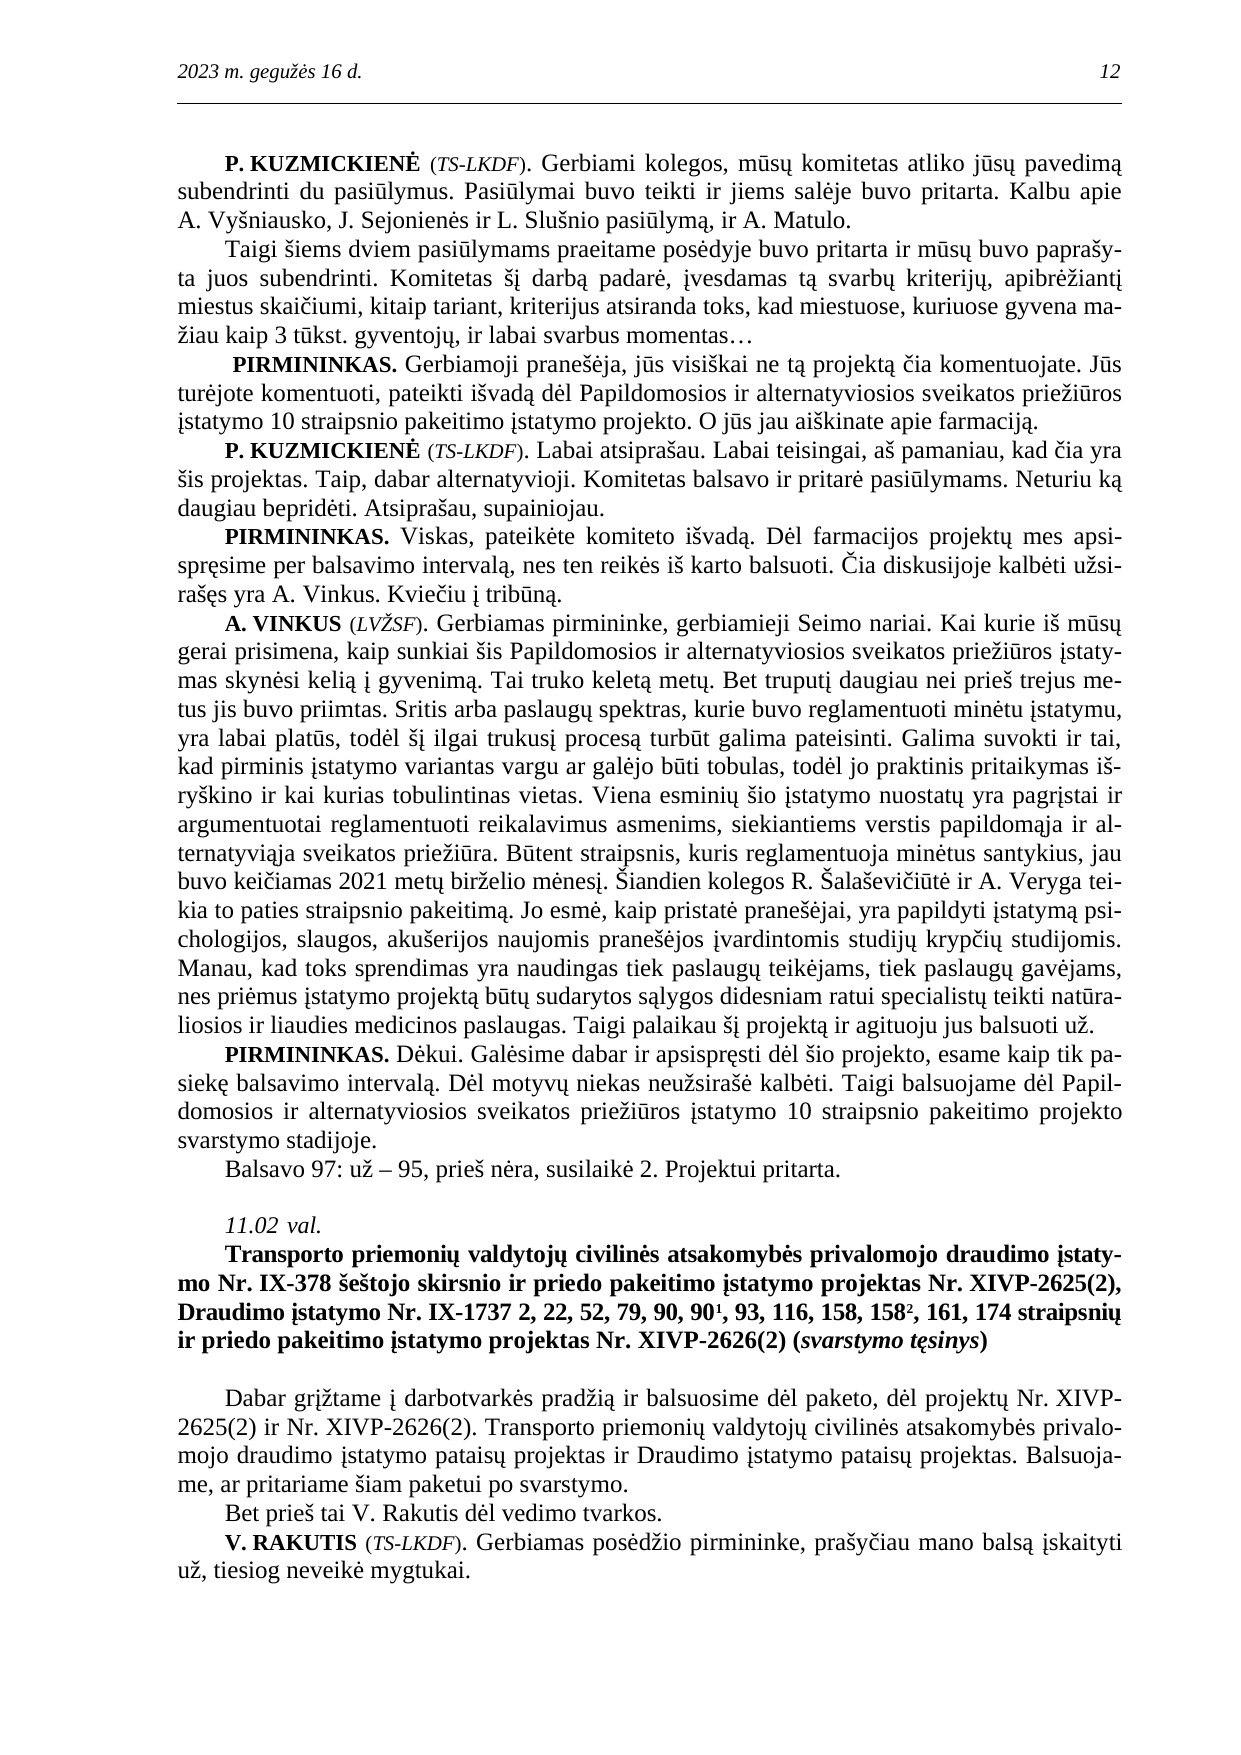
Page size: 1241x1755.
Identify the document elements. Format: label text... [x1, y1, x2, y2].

text V. RAKUTIS (TS-LKDF). Ger­bia­mas po­sė­džio pir­mi­nin­ke, pra­šy­čiau ma­no bal­są įskai­ty­ti už, tie­siog ne­vei­kė myg­tu­kai. [177, 1527, 1122, 1584]
text Da­bar grįž­ta­me į dar­bo­tvarkės pra­džią ir bal­suo­si­me dėl pa­ke­to, dėl pro­jek­tų Nr. XIVP-2625(2) ir Nr. XIVP-2626(2). Trans­por­to prie­mo­nių val­dy­to­jų ci­vi­li­nės at­sa­ko­my­bės pri­va­lo­mo­jo drau­di­mo įsta­ty­mo pa­tai­sų pro­jek­tas ir Drau­di­mo įsta­ty­mo pa­tai­sų pro­jek­tas. Bal­suo­ja­me, ar pri­ta­ria­me šiam pa­ke­tui po svars­ty­mo. [177, 1383, 1122, 1498]
text PIRMININKAS. Vis­kas, pa­tei­kė­te ko­mi­te­to iš­va­dą. Dėl far­ma­ci­jos pro­jek­tų mes ap­si­sprę­si­me per bal­sa­vi­mo in­ter­va­lą, nes ten rei­kės iš kar­to bal­suo­ti. Čia dis­ku­si­jo­je kal­bė­ti už­si­ra­šęs yra A. Vin­kus. Kvie­čiu į tri­bū­ną. [177, 521, 1122, 608]
text Bal­sa­vo 97: už – 95, prieš nė­ra, su­si­lai­kė 2. Pro­jek­tui pri­tar­ta. [177, 1154, 1122, 1183]
text A. VINKUS (LVŽSF). Ger­bia­mas pir­mi­nin­ke, ger­bia­mie­ji Sei­mo na­riai. Kai ku­rie iš mū­sų ge­rai pri­si­me­na, kaip sun­kiai šis Pa­pil­do­mo­sios ir al­ter­na­ty­vio­sios svei­ka­tos prie­žiū­ros įsta­ty­mas sky­nė­si ke­lią į gy­ve­ni­mą. Tai tru­ko ke­le­tą me­tų. Bet tru­pu­tį dau­giau nei prieš tre­jus me­tus jis bu­vo pri­im­tas. Sri­tis ar­ba pa­slau­gų spek­tras, ku­rie bu­vo reg­la­men­tuo­ti mi­nė­tu įsta­ty­mu, yra la­bai pla­tūs, to­dėl šį il­gai tru­ku­sį pro­ce­są tur­būt ga­li­ma pa­tei­sin­ti. Ga­li­ma su­vok­ti ir tai, kad pir­mi­nis įsta­ty­mo va­rian­tas var­gu ar ga­lė­jo bū­ti to­bu­las, to­dėl jo prak­ti­nis pri­tai­ky­mas iš­ryš­ki­no ir kai ku­rias to­bu­lin­ti­nas vie­tas. Vie­na es­mi­nių šio įsta­ty­mo nuo­sta­tų yra pa­grįs­tai ir ar­gu­men­tuo­tai reg­la­men­tuo­ti rei­ka­la­vi­mus as­me­nims, sie­kian­tiems vers­tis pa­pil­do­mąja ir al­ter­na­ty­viąja svei­ka­tos prie­žiū­ra. Bū­tent straips­nis, ku­ris reg­la­men­tuo­ja mi­nė­tus san­ty­kius, jau bu­vo kei­čia­mas 2021 me­tų bir­že­lio mė­ne­sį. Šian­dien ko­le­gos R. Ša­la­še­vi­čiū­tė ir A. Ve­ry­ga tei­kia to pa­ties straips­nio pa­kei­ti­mą. Jo es­mė, kaip pri­sta­tė pra­ne­šė­jai, yra pa­pil­dy­ti įsta­ty­mą psi­cho­lo­gi­jos, slau­gos, aku­še­ri­jos nau­jo­mis pra­ne­šė­jos įvar­din­to­mis stu­di­jų kryp­čių stu­di­jo­mis. Ma­nau, kad toks spren­di­mas yra nau­din­gas tiek pa­slau­gų tei­kė­jams, tiek pa­slau­gų ga­vė­jams, nes pri­ėmus įsta­ty­mo pro­jek­tą bū­tų su­da­ry­tos są­ly­gos di­des­niam ra­tui spe­cia­lis­tų teik­ti na­tū­ra­lio­sios ir liau­dies me­di­ci­nos pa­slau­gas. Tai­gi pa­lai­kau šį pro­jek­tą ir agi­tuo­ju jus bal­suo­ti už. [177, 608, 1122, 1039]
text Trans­por­to prie­mo­nių val­dy­to­jų ci­vi­li­nės at­sa­ko­my­bės pri­va­lo­mo­jo drau­di­mo įstaty­mo Nr. IX-378 šeš­to­jo skir­snio ir prie­do pa­kei­ti­mo įsta­ty­mo pro­jek­tas Nr. XIVP-2625(2), Drau­di­mo įsta­ty­mo Nr. IX-1737 2, 22, 52, 79, 90, 901, 93, 116, 158, 1582, 161, 174 straips­nių ir prie­do pa­kei­ti­mo įsta­ty­mo pro­jek­tas Nr. XIVP-2626(2) (svars­ty­mo tę­si­nys) [177, 1239, 1122, 1354]
text Tai­gi šiems dviem pa­siū­ly­mams pra­ei­ta­me po­sė­dy­je bu­vo pri­tar­ta ir mū­sų bu­vo pa­pra­šy­ta juos su­ben­drin­ti. Ko­mi­te­tas šį dar­bą pa­da­rė, įves­da­mas tą svar­bų kri­te­ri­jų, api­brė­žian­tį mies­tus skai­čiu­mi, ki­taip ta­riant, kri­te­ri­jus at­si­ran­da toks, kad mies­tuo­se, ku­riuo­se gy­ve­na ma­žiau kaip 3 tūkst. gy­ven­to­jų, ir la­bai svar­bus mo­men­tas… [177, 234, 1122, 349]
text PIRMININKAS. Dė­kui. Ga­lė­si­me da­bar ir ap­si­spręs­ti dėl šio pro­jek­to, esa­me kaip tik pa­sie­kę bal­sa­vi­mo in­ter­va­lą. Dėl mo­ty­vų nie­kas ne­už­si­ra­šė kal­bė­ti. Tai­gi bal­suo­ja­me dėl Pa­pil­do­mo­sios ir al­ter­na­ty­vio­sios svei­ka­tos prie­žiū­ros įsta­ty­mo 10 straips­nio pa­kei­ti­mo pro­jek­to svars­ty­mo sta­di­jo­je. [177, 1039, 1122, 1154]
text Bet prieš tai V. Ra­ku­tis dėl ve­di­mo tvar­kos. [177, 1498, 1122, 1527]
text 11.02 val. [224, 1211, 1122, 1239]
text P. KUZMICKIENĖ (TS-LKDF). La­bai at­si­pra­šau. La­bai tei­sin­gai, aš pa­ma­niau, kad čia yra šis pro­jek­tas. Taip, da­bar al­ter­na­ty­vio­ji. Ko­mi­te­tas bal­sa­vo ir pri­ta­rė pa­siū­ly­mams. Ne­tu­riu ką dau­giau be­pri­dė­ti. At­si­pra­šau, su­pai­nio­jau. [177, 435, 1122, 521]
text P. KUZMICKIENĖ (TS-LKDF). Ger­bia­mi ko­le­gos, mū­sų ko­mi­te­tas at­li­ko jū­sų pa­ve­di­mą su­ben­drin­ti du pa­siū­ly­mus. Pa­siū­ly­mai bu­vo teik­ti ir jiems sa­lė­je bu­vo pri­tar­ta. Kal­bu apie A. Vyš­niaus­ko, J. Se­jo­nie­nės ir L. Sluš­nio pa­siū­ly­mą, ir A. Ma­tu­lo. [177, 148, 1122, 234]
text PIRMININKAS. Ger­bia­mo­ji pra­ne­šė­ja, jūs vi­siš­kai ne tą pro­jek­tą čia ko­men­tuo­ja­te. Jūs tu­rė­jo­te ko­men­tuo­ti, pa­teik­ti iš­va­dą dėl Pa­pil­do­mo­sios ir al­ter­na­ty­vio­sios svei­ka­tos prie­žiū­ros įsta­ty­mo 10 straips­nio pa­kei­ti­mo įsta­ty­mo pro­jek­to. O jūs jau aiš­ki­na­te apie far­ma­ci­ją. [177, 349, 1122, 435]
